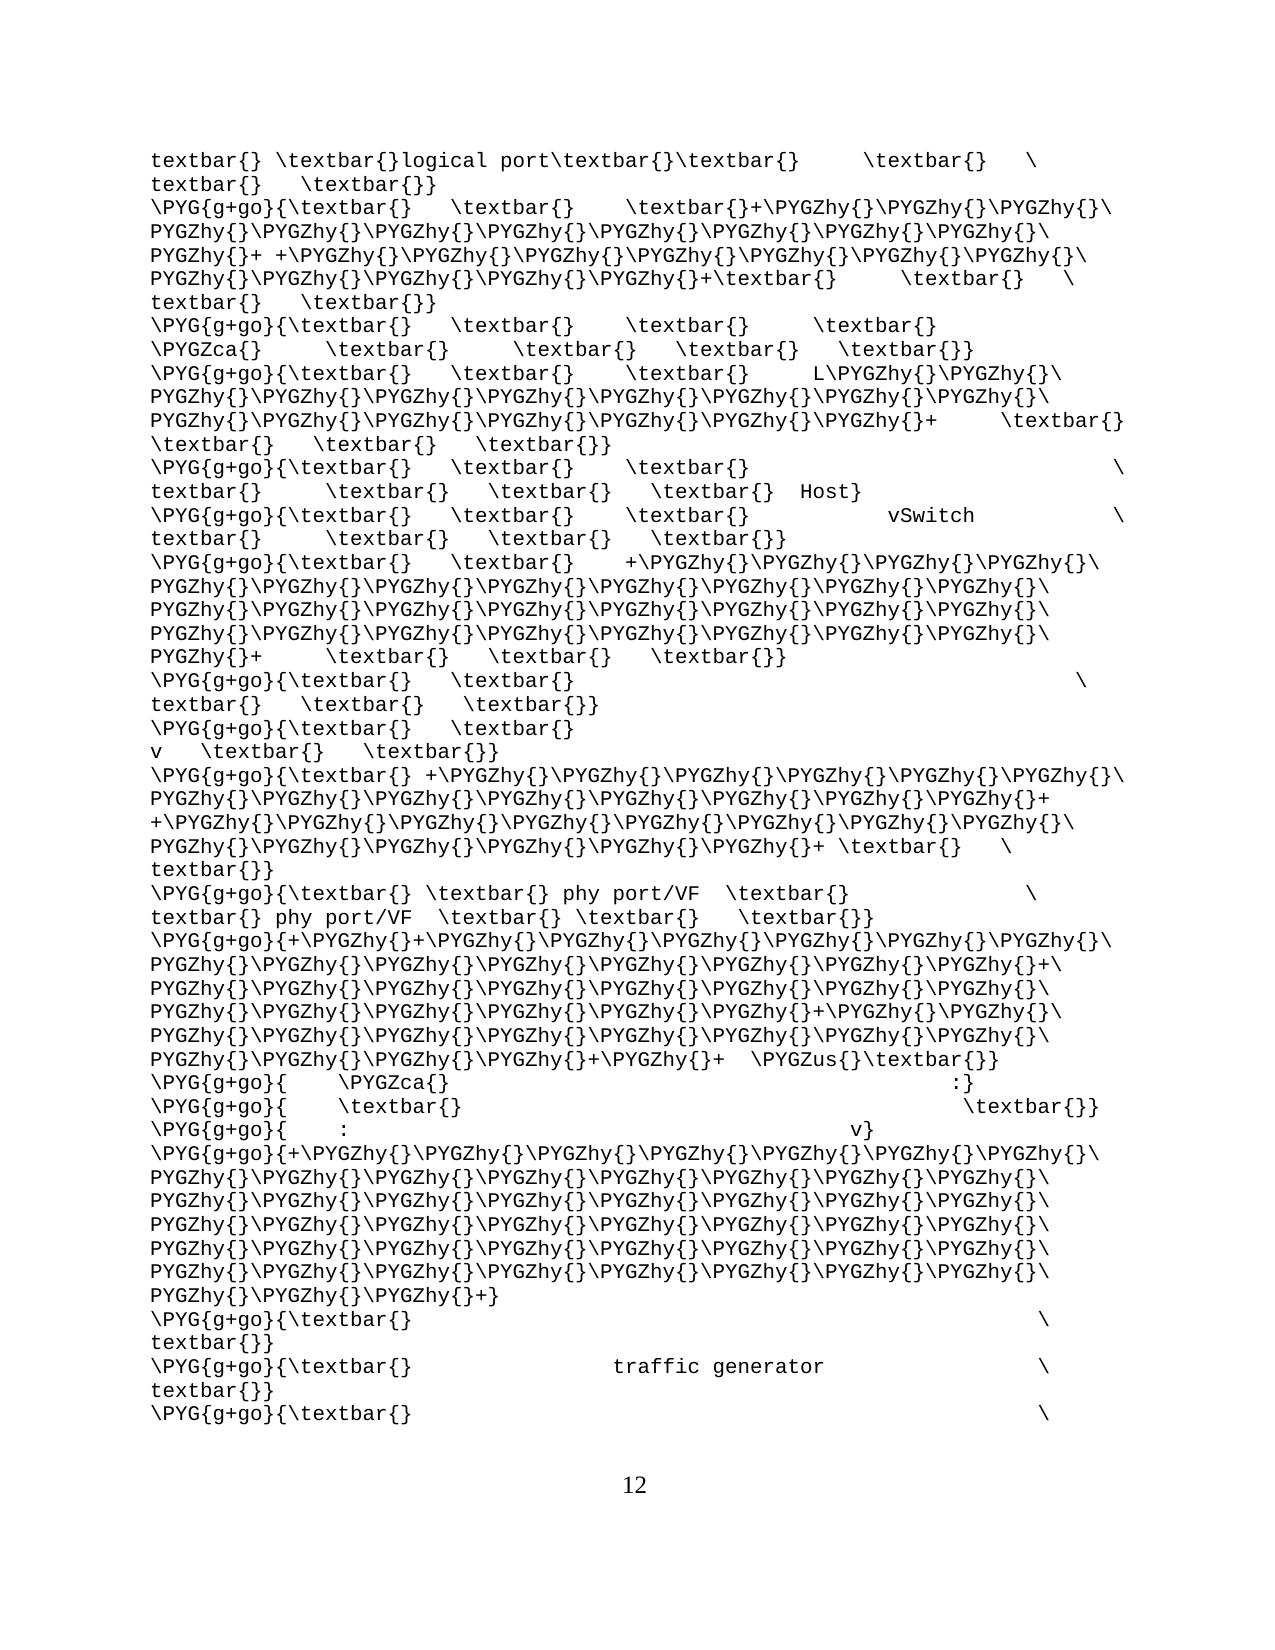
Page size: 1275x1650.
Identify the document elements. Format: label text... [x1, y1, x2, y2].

text \PYG{g+go}{\textbar{} \textbar{} +\PYGZhy{}\PYGZhy{}\PYGZhy{}\PYGZhy{}\PYGZhy{}\PYGZhy{}\PYGZhy{}\PYGZhy{}\PYGZhy{}\PYGZhy{}\PYGZhy{}\PYGZhy{}\PYGZhy{}\PYGZhy{}\PYGZhy{}\PYGZhy{}\PYGZhy{}\PYGZhy{}\PYGZhy{}\PYGZhy{}\PYGZhy{}\PYGZhy{}\PYGZhy{}\PYGZhy{}\PYGZhy{}\PYGZhy{}\PYGZhy{}\PYGZhy{}\PYGZhy{}+ \textbar{} \textbar{} \textbar{}} [150, 552, 1125, 670]
text \PYG{g+go}{\textbar{} \textbar{} phy port/VF \textbar{} \textbar{} phy port/VF \textbar{} \textbar{} \textbar{}} [150, 883, 1125, 930]
text \PYG{g+go}{\textbar{} \textbar{} \textbar{} \textbar{} \PYGZca{} \textbar{} \textbar{} \textbar{} \textbar{}} [150, 316, 1125, 363]
text \PYG{g+go}{ \PYGZca{} :} [150, 1072, 1125, 1096]
text \PYG{g+go}{\textbar{} \textbar{} \textbar{} \textbar{} \textbar{}} [150, 670, 1125, 717]
text \PYG{g+go}{+\PYGZhy{}+\PYGZhy{}\PYGZhy{}\PYGZhy{}\PYGZhy{}\PYGZhy{}\PYGZhy{}\PYGZhy{}\PYGZhy{}\PYGZhy{}\PYGZhy{}\PYGZhy{}\PYGZhy{}\PYGZhy{}\PYGZhy{}+\PYGZhy{}\PYGZhy{}\PYGZhy{}\PYGZhy{}\PYGZhy{}\PYGZhy{}\PYGZhy{}\PYGZhy{}\PYGZhy{}\PYGZhy{}\PYGZhy{}\PYGZhy{}\PYGZhy{}\PYGZhy{}+\PYGZhy{}\PYGZhy{}\PYGZhy{}\PYGZhy{}\PYGZhy{}\PYGZhy{}\PYGZhy{}\PYGZhy{}\PYGZhy{}\PYGZhy{}\PYGZhy{}\PYGZhy{}\PYGZhy{}\PYGZhy{}+\PYGZhy{}+ \PYGZus{}\textbar{}} [150, 930, 1125, 1072]
text \PYG{g+go}{+\PYGZhy{}\PYGZhy{}\PYGZhy{}\PYGZhy{}\PYGZhy{}\PYGZhy{}\PYGZhy{}\PYGZhy{}\PYGZhy{}\PYGZhy{}\PYGZhy{}\PYGZhy{}\PYGZhy{}\PYGZhy{}\PYGZhy{}\PYGZhy{}\PYGZhy{}\PYGZhy{}\PYGZhy{}\PYGZhy{}\PYGZhy{}\PYGZhy{}\PYGZhy{}\PYGZhy{}\PYGZhy{}\PYGZhy{}\PYGZhy{}\PYGZhy{}\PYGZhy{}\PYGZhy{}\PYGZhy{}\PYGZhy{}\PYGZhy{}\PYGZhy{}\PYGZhy{}\PYGZhy{}\PYGZhy{}\PYGZhy{}\PYGZhy{}\PYGZhy{}\PYGZhy{}\PYGZhy{}\PYGZhy{}\PYGZhy{}\PYGZhy{}\PYGZhy{}\PYGZhy{}\PYGZhy{}\PYGZhy{}\PYGZhy{}+} [150, 1143, 1125, 1309]
text \PYG{g+go}{\textbar{} \textbar{} v \textbar{} \textbar{}} [150, 717, 1125, 765]
text \PYG{g+go}{\textbar{} \textbar{} \textbar{} \textbar{} \textbar{} \textbar{} \textbar{} Host} [150, 457, 1125, 505]
text \PYG{g+go}{\textbar{} \ [150, 1403, 1125, 1427]
text textbar{} \textbar{}logical port\textbar{}\textbar{} \textbar{} \textbar{} \textbar{}} [150, 150, 1125, 197]
text \PYG{g+go}{ \textbar{} \textbar{}} [150, 1096, 1125, 1119]
text \PYG{g+go}{ : v} [150, 1119, 1125, 1143]
text \PYG{g+go}{\textbar{} +\PYGZhy{}\PYGZhy{}\PYGZhy{}\PYGZhy{}\PYGZhy{}\PYGZhy{}\PYGZhy{}\PYGZhy{}\PYGZhy{}\PYGZhy{}\PYGZhy{}\PYGZhy{}\PYGZhy{}\PYGZhy{}+ +\PYGZhy{}\PYGZhy{}\PYGZhy{}\PYGZhy{}\PYGZhy{}\PYGZhy{}\PYGZhy{}\PYGZhy{}\PYGZhy{}\PYGZhy{}\PYGZhy{}\PYGZhy{}\PYGZhy{}\PYGZhy{}+ \textbar{} \textbar{}} [150, 765, 1125, 883]
text \PYG{g+go}{\textbar{} \textbar{} \textbar{} L\PYGZhy{}\PYGZhy{}\PYGZhy{}\PYGZhy{}\PYGZhy{}\PYGZhy{}\PYGZhy{}\PYGZhy{}\PYGZhy{}\PYGZhy{}\PYGZhy{}\PYGZhy{}\PYGZhy{}\PYGZhy{}\PYGZhy{}\PYGZhy{}\PYGZhy{}+ \textbar{} \textbar{} \textbar{} \textbar{}} [150, 363, 1125, 457]
text \PYG{g+go}{\textbar{} \textbar{}} [150, 1309, 1125, 1356]
text \PYG{g+go}{\textbar{} \textbar{} \textbar{}+\PYGZhy{}\PYGZhy{}\PYGZhy{}\PYGZhy{}\PYGZhy{}\PYGZhy{}\PYGZhy{}\PYGZhy{}\PYGZhy{}\PYGZhy{}\PYGZhy{}\PYGZhy{}+ +\PYGZhy{}\PYGZhy{}\PYGZhy{}\PYGZhy{}\PYGZhy{}\PYGZhy{}\PYGZhy{}\PYGZhy{}\PYGZhy{}\PYGZhy{}\PYGZhy{}\PYGZhy{}+\textbar{} \textbar{} \textbar{} \textbar{}} [150, 197, 1125, 316]
text \PYG{g+go}{\textbar{} \textbar{} \textbar{} vSwitch \textbar{} \textbar{} \textbar{} \textbar{}} [150, 505, 1125, 552]
text \PYG{g+go}{\textbar{} traffic generator \textbar{}} [150, 1356, 1125, 1403]
